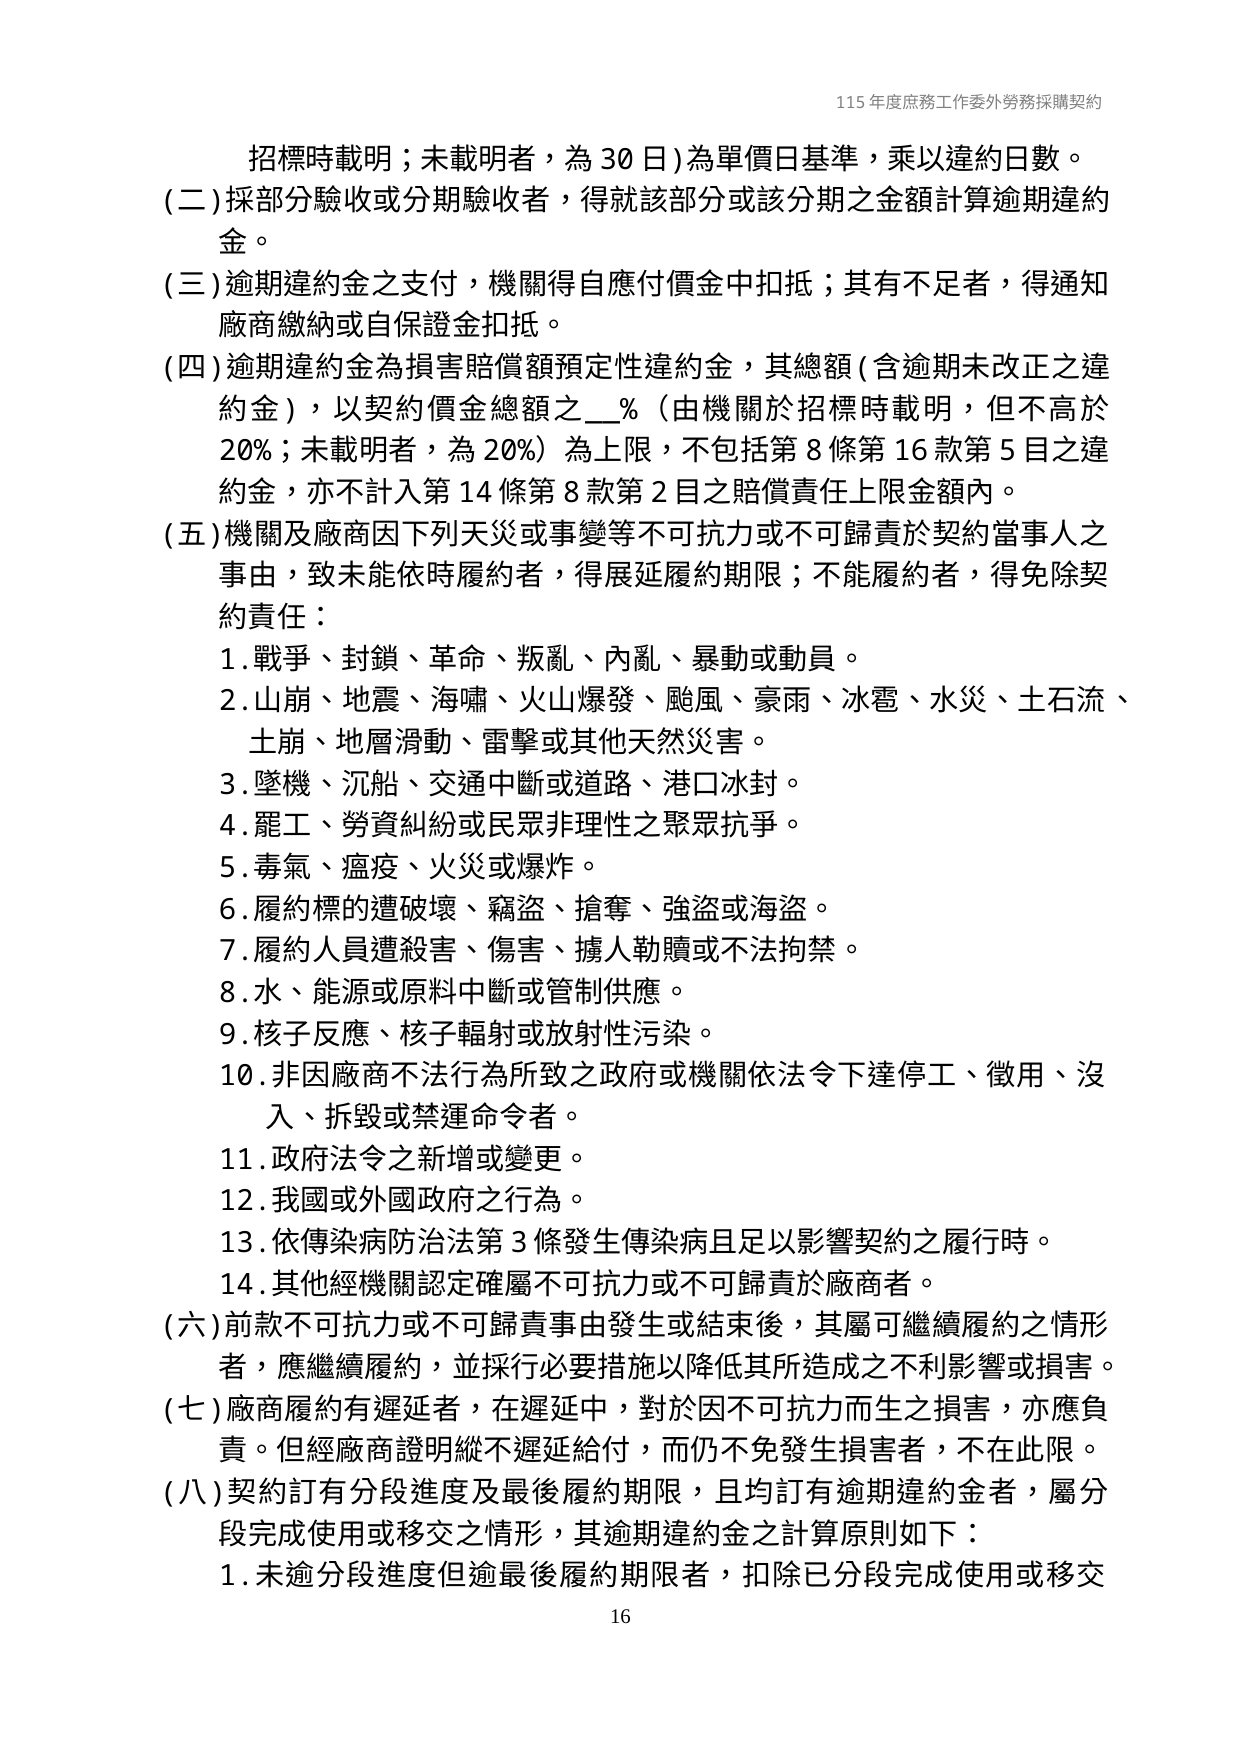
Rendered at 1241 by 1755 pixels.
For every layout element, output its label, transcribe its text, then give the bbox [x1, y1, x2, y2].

text 5.毒氣、瘟疫、火災或爆炸。 [218, 844, 1108, 886]
text 7.履約人員遭殺害、傷害、擄人勒贖或不法拘禁。 [218, 927, 1108, 969]
text 10.非因廠商不法行為所致之政府或機關依法令下達停工、徵用、沒入、拆毀或禁運命令者。 [218, 1052, 1108, 1136]
text 4.罷工、勞資糾紛或民眾非理性之聚眾抗爭。 [218, 802, 1108, 844]
text 11.政府法令之新增或變更。 [218, 1136, 1108, 1177]
text 招標時載明；未載明者，為30日)為單價日基準，乘以違約日數。 [218, 136, 1110, 177]
text 6.履約標的遭破壞、竊盜、搶奪、強盜或海盜。 [218, 886, 1108, 927]
text (三)逾期違約金之支付，機關得自應付價金中扣抵；其有不足者，得通知廠商繳納或自保證金扣抵。 [159, 261, 1110, 344]
text (六)前款不可抗力或不可歸責事由發生或結束後，其屬可繼續履約之情形者，應繼續履約，並採行必要措施以降低其所造成之不利影響或損害。 [159, 1302, 1110, 1386]
text 12.我國或外國政府之行為。 [218, 1177, 1108, 1219]
text (四)逾期違約金為損害賠償額預定性違約金，其總額(含逾期未改正之違約金)，以契約價金總額之__%（由機關於招標時載明，但不高於20%；未載明者，為20%）為上限，不包括第8條第16款第5目之違約金，亦不計入第14條第8款第2目之賠償責任上限金額內。 [159, 344, 1110, 511]
text 2.山崩、地震、海嘯、火山爆發、颱風、豪雨、冰雹、水災、土石流、土崩、地層滑動、雷擊或其他天然災害。 [218, 677, 1108, 761]
text 1.戰爭、封鎖、革命、叛亂、內亂、暴動或動員。 [218, 636, 1108, 677]
text 14.其他經機關認定確屬不可抗力或不可歸責於廠商者。 [218, 1261, 1108, 1302]
text (五)機關及廠商因下列天災或事變等不可抗力或不可歸責於契約當事人之事由，致未能依時履約者，得展延履約期限；不能履約者，得免除契約責任： [159, 511, 1110, 636]
text (七)廠商履約有遲延者，在遲延中，對於因不可抗力而生之損害，亦應負責。但經廠商證明縱不遲延給付，而仍不免發生損害者，不在此限。 [159, 1386, 1110, 1469]
text 9.核子反應、核子輻射或放射性污染。 [218, 1011, 1108, 1052]
text 1.未逾分段進度但逾最後履約期限者，扣除已分段完成使用或移交 [218, 1552, 1108, 1594]
text 3.墜機、沉船、交通中斷或道路、港口冰封。 [218, 761, 1108, 802]
text (二)採部分驗收或分期驗收者，得就該部分或該分期之金額計算逾期違約金。 [159, 177, 1110, 261]
text (八)契約訂有分段進度及最後履約期限，且均訂有逾期違約金者，屬分段完成使用或移交之情形，其逾期違約金之計算原則如下： [159, 1469, 1110, 1552]
text 13.依傳染病防治法第3條發生傳染病且足以影響契約之履行時。 [218, 1219, 1108, 1261]
text 8.水、能源或原料中斷或管制供應。 [218, 969, 1108, 1011]
